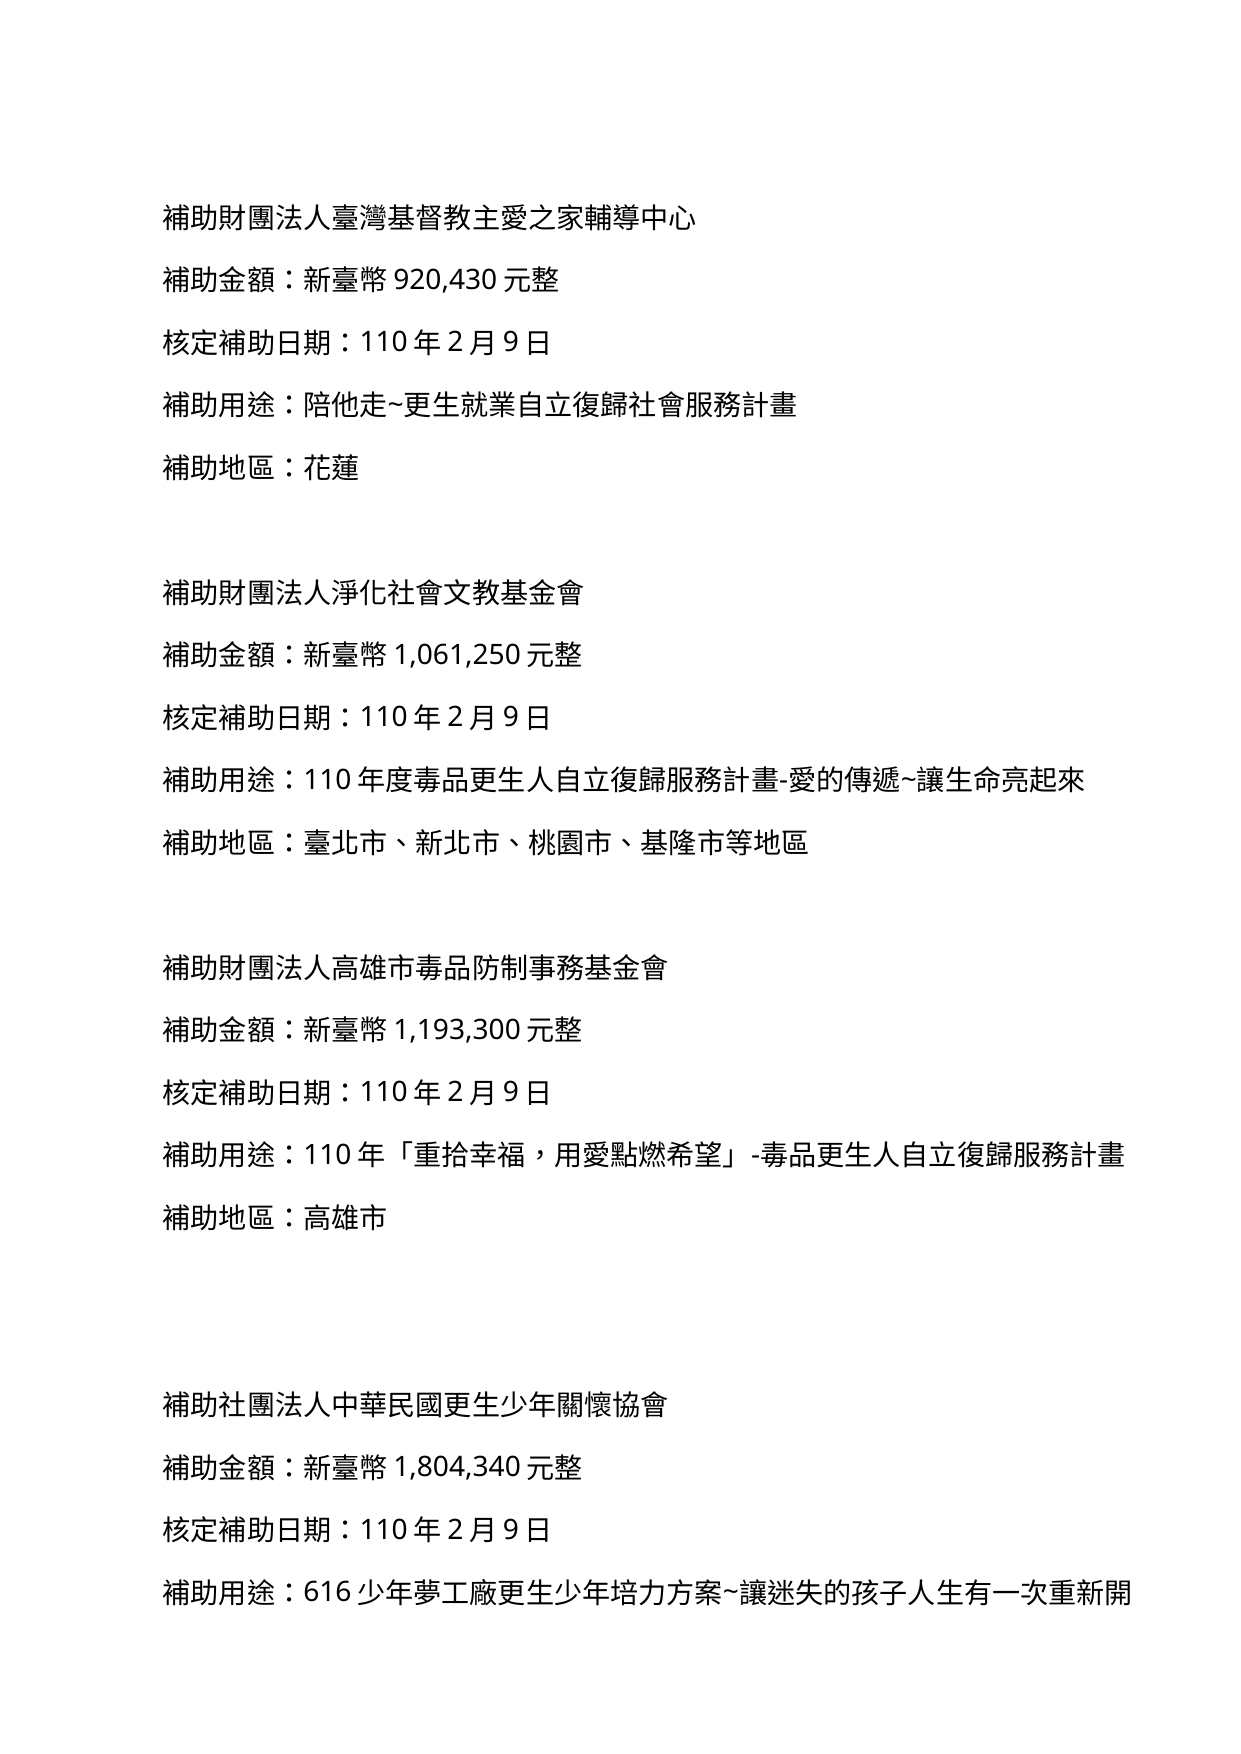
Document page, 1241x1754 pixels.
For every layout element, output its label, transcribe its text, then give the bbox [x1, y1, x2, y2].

text 補助財團法人高雄市毒品防制事務基金會 補助金額：新臺幣1,193,300元整 核定補助日期：110年2月9日 補助用途：110年「重拾幸福，用愛點燃希望」-毒品更生人自立復歸服務計畫 補助地區：高雄市 [162, 924, 1142, 1237]
text 補助財團法人臺灣基督教主愛之家輔導中心 補助金額：新臺幣920,430元整 核定補助日期：110年2月9日 補助用途：陪他走~更生就業自立復歸社會服務計畫 補助地區：花蓮 [162, 174, 1142, 487]
text 補助社團法人中華民國更生少年關懷協會 補助金額：新臺幣1,804,340元整 核定補助日期：110年2月9日 補助用途：616少年夢工廠更生少年培力方案~讓迷失的孩子人生有一次重新開 [162, 1362, 1142, 1612]
text 補助財團法人淨化社會文教基金會 補助金額：新臺幣1,061,250元整 核定補助日期：110年2月9日 補助用途：110年度毒品更生人自立復歸服務計畫-愛的傳遞~讓生命亮起來 補助地區：臺北市、新北市、桃園市、基隆市等地區 [162, 549, 1142, 862]
